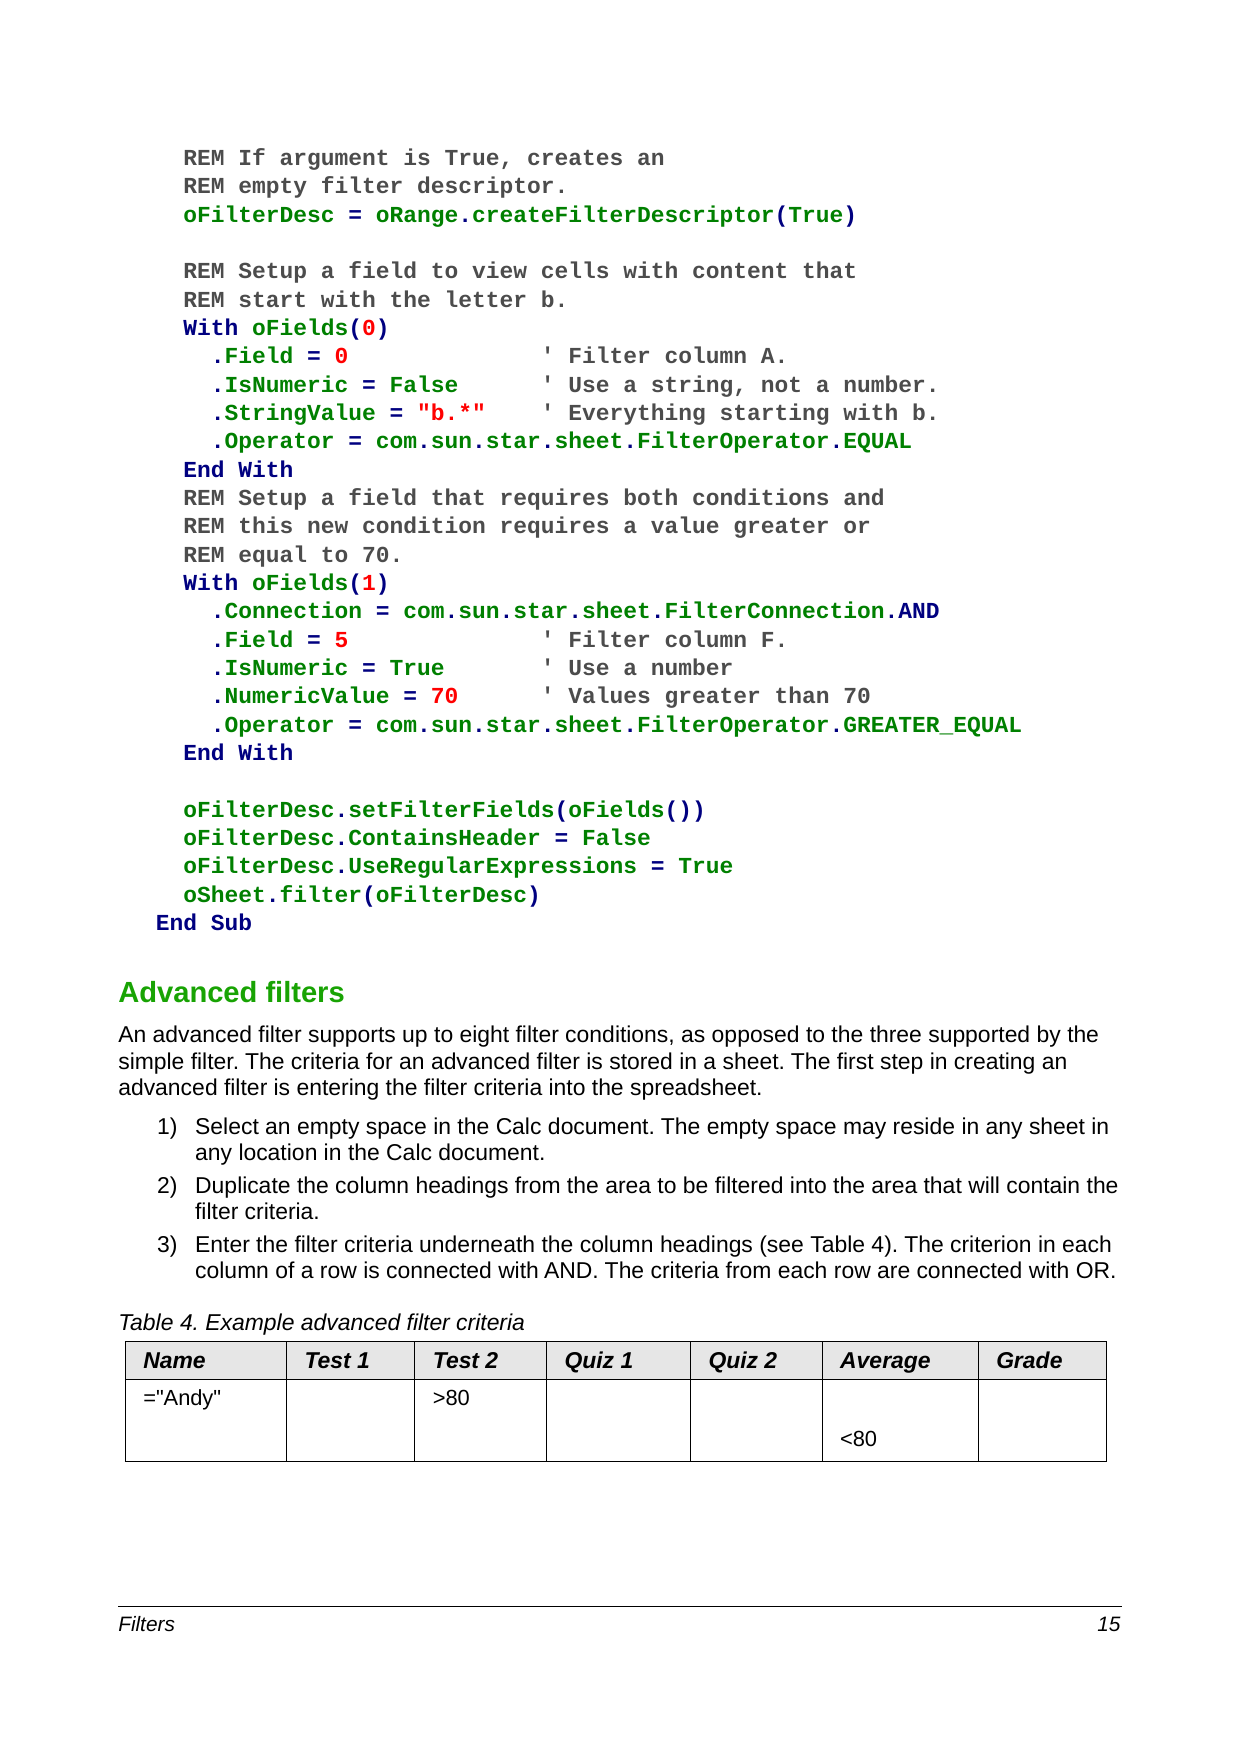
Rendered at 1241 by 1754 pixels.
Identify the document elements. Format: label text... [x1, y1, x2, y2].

table_cell [979, 1420, 1106, 1461]
table_cell [691, 1420, 822, 1461]
list Duplicate the column headings from the area to be filtered into the area that will contain the filter criteria. [177, 1172, 1122, 1224]
text .IsNumeric = True ' Use a number [156, 656, 1092, 682]
table_header Quiz 1 [547, 1342, 690, 1379]
table_cell [287, 1420, 414, 1461]
text .NumericValue = 70 ' Values greater than 70 [156, 685, 1092, 711]
text oFilterDesc.setFilterFields(oFields()) [156, 798, 1092, 824]
table_cell [979, 1380, 1106, 1420]
list Enter the filter criteria underneath the column headings (see Table 4). The criterion in each column of a row is connected with AND. The criteria from each row are connected with OR. [177, 1231, 1122, 1283]
text oSheet.filter(oFilterDesc) [156, 883, 1092, 909]
table_cell [126, 1420, 286, 1461]
text .Connection = com.sun.star.sheet.FilterConnection.AND [156, 600, 1092, 626]
text oFilterDesc.UseRegularExpressions = True [156, 855, 1092, 881]
table_cell [547, 1420, 690, 1461]
table_header Name [126, 1342, 286, 1379]
text Table 4. Example advanced filter criteria [118, 1308, 1122, 1335]
text REM Setup a field that requires both conditions and [156, 486, 1092, 512]
text End With [156, 741, 1092, 767]
text .Field = 5 ' Filter column F. [156, 628, 1092, 654]
text .IsNumeric = False ' Use a string, not a number. [156, 373, 1092, 399]
text End With [156, 458, 1092, 484]
text REM this new condition requires a value greater or [156, 515, 1092, 541]
table_cell [547, 1380, 690, 1420]
text End Sub [156, 911, 1092, 937]
table_cell [691, 1380, 822, 1420]
text oFilterDesc.ContainsHeader = False [156, 826, 1092, 852]
table_header Grade [979, 1342, 1106, 1379]
text With oFields(0) [156, 316, 1092, 342]
table_header Test 1 [287, 1342, 414, 1379]
table_cell [287, 1380, 414, 1420]
text REM equal to 70. [156, 543, 1092, 569]
text An advanced filter supports up to eight filter conditions, as opposed to the three supported by the simple filter. The criteria for an advanced filter is stored in a sheet. The first step in creating an advanced filter is entering the filter criteria into the spreadsheet. [118, 1021, 1122, 1100]
table_cell [415, 1420, 546, 1461]
table_cell ="Andy" [126, 1380, 286, 1420]
text .Operator = com.sun.star.sheet.FilterOperator.GREATER_EQUAL [156, 713, 1092, 739]
table_header Average [823, 1342, 978, 1379]
table_cell [823, 1380, 978, 1420]
table_cell <80 [823, 1420, 978, 1461]
table_header Quiz 2 [691, 1342, 822, 1379]
text REM Setup a field to view cells with content that [156, 260, 1092, 286]
subtitle Advanced filters [118, 975, 1122, 1009]
table_cell >80 [415, 1380, 546, 1420]
text REM start with the letter b. [156, 288, 1092, 314]
text oFilterDesc = oRange.createFilterDescriptor(True) [156, 203, 1092, 229]
text With oFields(1) [156, 571, 1092, 597]
text REM empty filter descriptor. [156, 175, 1092, 201]
text .Operator = com.sun.star.sheet.FilterOperator.EQUAL [156, 430, 1092, 456]
text REM If argument is True, creates an [156, 146, 1092, 172]
text .StringValue = "b.*" ' Everything starting with b. [156, 401, 1092, 427]
table_header Test 2 [415, 1342, 546, 1379]
list Select an empty space in the Calc document. The empty space may reside in any sheet in any location in the Calc document. [177, 1113, 1122, 1166]
text .Field = 0 ' Filter column A. [156, 345, 1092, 371]
